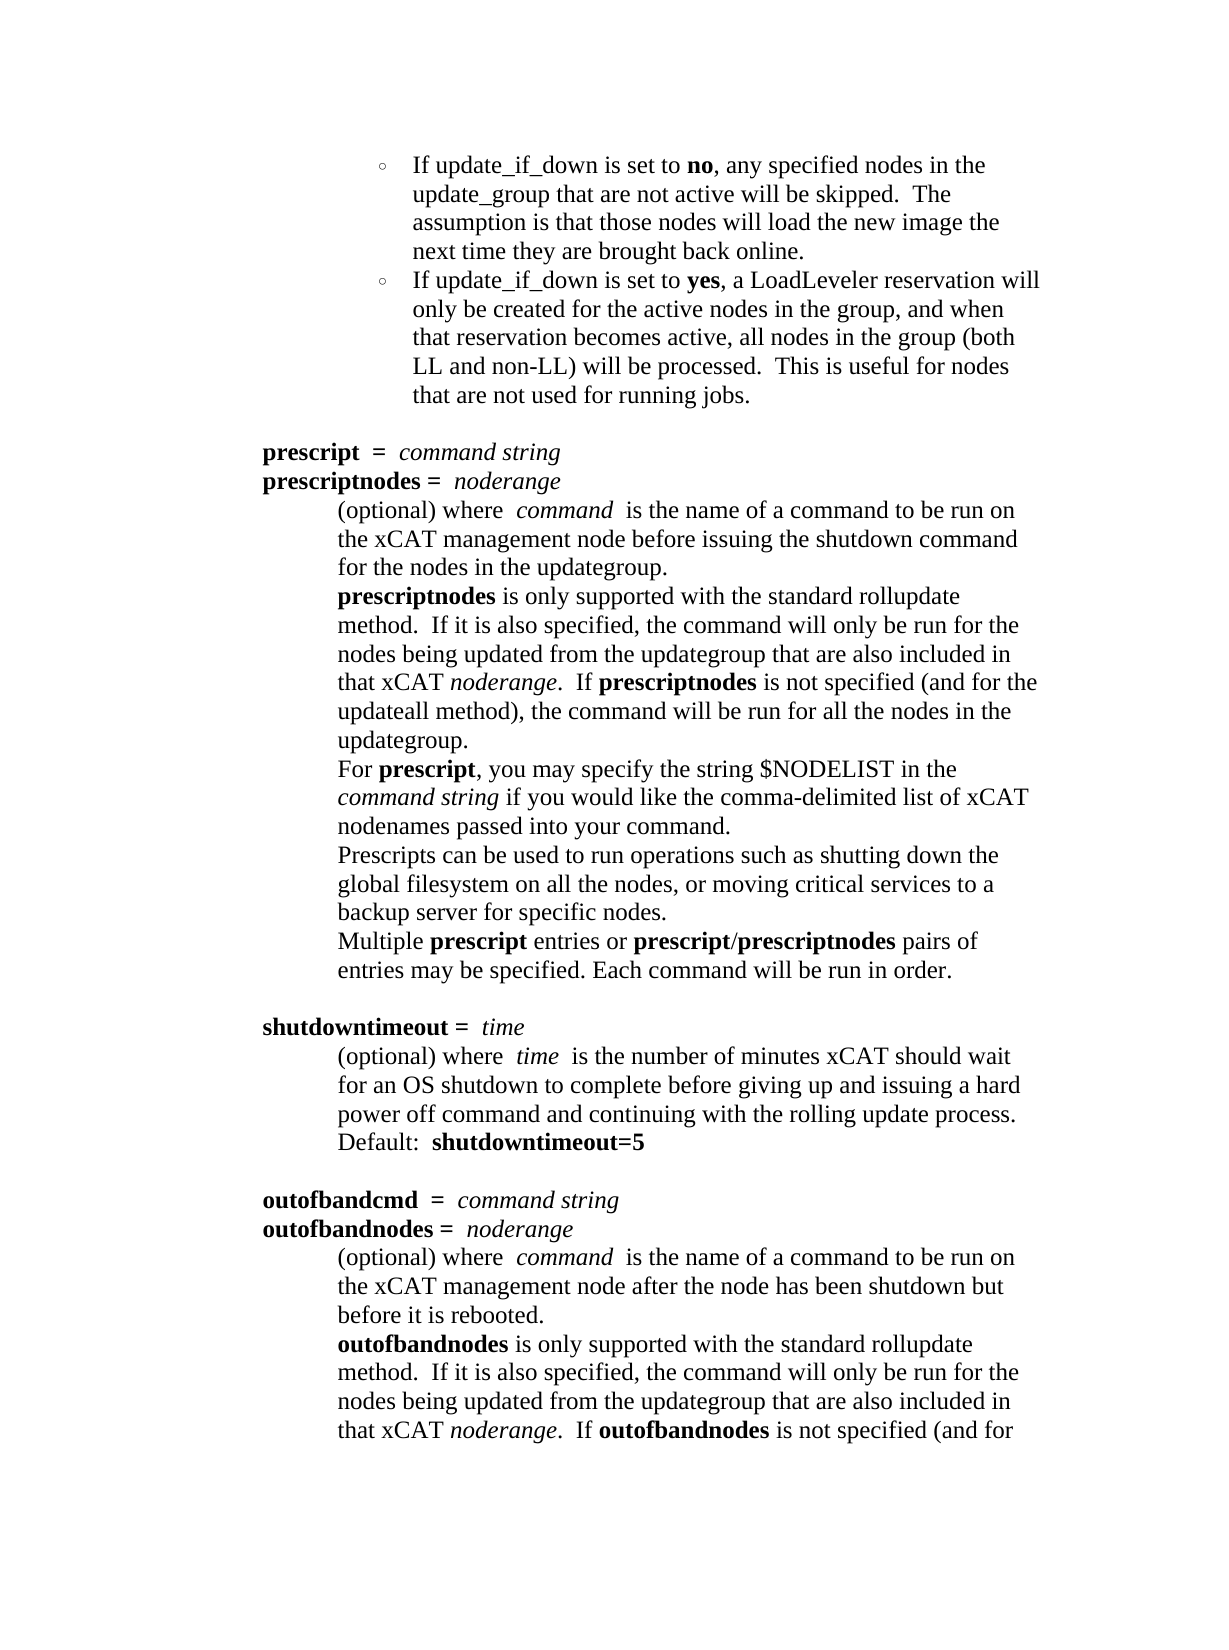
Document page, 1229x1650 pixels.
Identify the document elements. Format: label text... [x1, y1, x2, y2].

text outofbandnodes = noderange [262, 1214, 1041, 1242]
text prescriptnodes = noderange [262, 466, 1041, 495]
text Default: shutdowntimeout=5 [337, 1127, 1041, 1156]
list If update_if_down is set to yes, a LoadLeveler reservation will only be created for the active nodes in the group, and when that reservation becomes active, all nodes in the group (both LL and non-LL) will be processed. This is useful for nodes that are not used for running jobs. [375, 265, 1041, 409]
text (optional) where command is the name of a command to be run on the xCAT management node after the node has been shutdown but before it is rebooted. [337, 1242, 1041, 1329]
text prescript = command string [262, 437, 1041, 466]
text shutdowntimeout = time [262, 1012, 1041, 1041]
text (optional) where time is the number of minutes xCAT should wait for an OS shutdown to complete before giving up and issuing a hard power off command and continuing with the rolling update process. [337, 1041, 1041, 1127]
text Prescripts can be used to run operations such as shutting down the global filesystem on all the nodes, or moving critical services to a backup server for specific nodes. [337, 840, 1041, 926]
text outofbandcmd = command string [262, 1185, 1041, 1214]
text outofbandnodes is only supported with the standard rollupdate method. If it is also specified, the command will only be run for the nodes being updated from the updategroup that are also included in that xCAT noderange. If outofbandnodes is not specified (and for [337, 1329, 1041, 1444]
text (optional) where command is the name of a command to be run on the xCAT management node before issuing the shutdown command for the nodes in the updategroup. [337, 495, 1041, 581]
text For prescript, you may specify the string $NODELIST in the command string if you would like the comma-delimited list of xCAT nodenames passed into your command. [337, 754, 1041, 840]
list If update_if_down is set to no, any specified nodes in the update_group that are not active will be skipped. The assumption is that those nodes will load the new image the next time they are brought back online. [375, 150, 1041, 265]
text Multiple prescript entries or prescript/prescriptnodes pairs of entries may be specified. Each command will be run in order. [337, 926, 1041, 984]
text prescriptnodes is only supported with the standard rollupdate method. If it is also specified, the command will only be run for the nodes being updated from the updategroup that are also included in that xCAT noderange. If prescriptnodes is not specified (and for the updateall method), the command will be run for all the nodes in the updategroup. [337, 581, 1041, 754]
